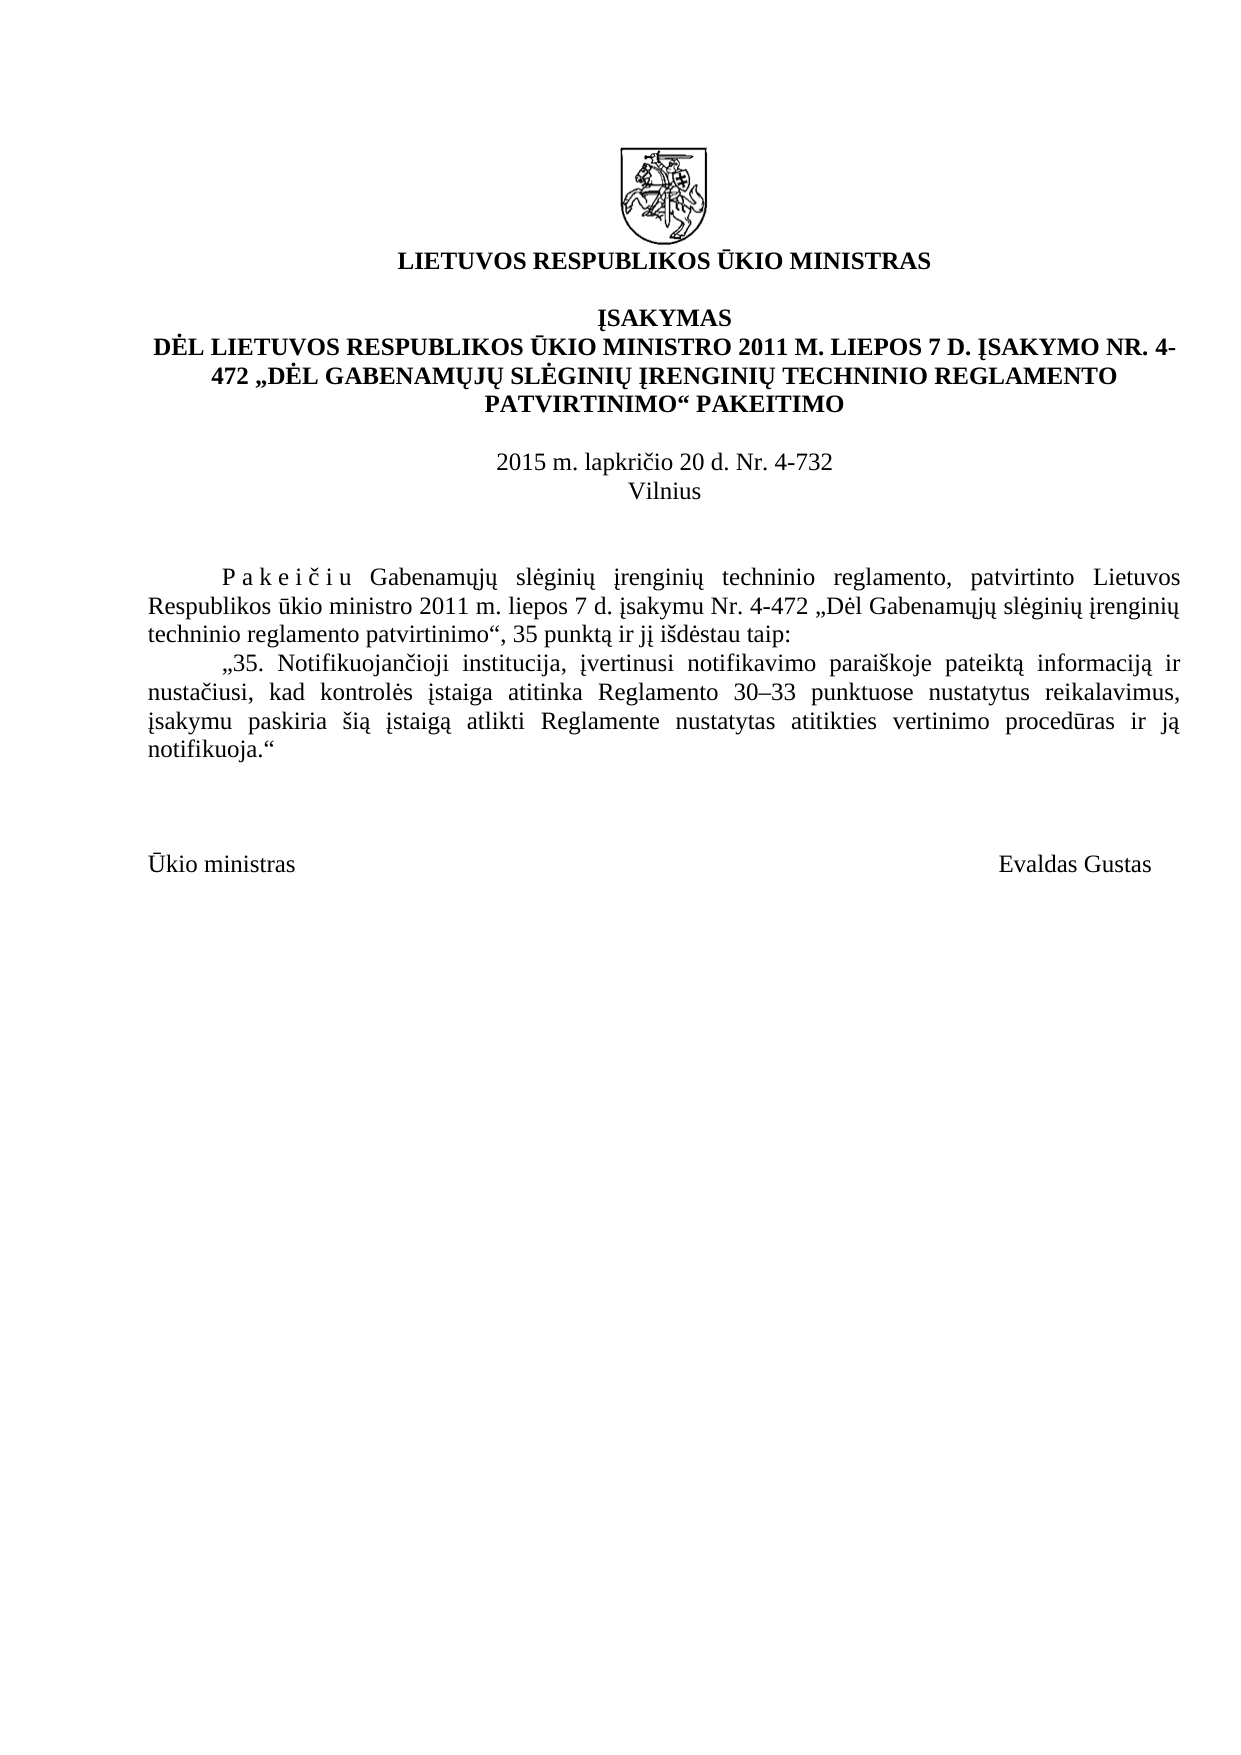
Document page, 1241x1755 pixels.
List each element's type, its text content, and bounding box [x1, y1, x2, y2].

text Ūkio ministras Evaldas Gustas [148, 849, 1181, 878]
text Pakeičiu Gabenamųjų slėginių įrenginių techninio reglamento, patvirtinto Lietuvos Respublikos ūkio ministro 2011 m. liepos 7 d. įsakymu Nr. 4-472 „Dėl Gabenamųjų slėginių įrenginių techninio reglamento patvirtinimo“, 35 punktą ir jį išdėstau taip: [148, 562, 1181, 648]
text įsakymas [148, 303, 1181, 332]
text LIETUVOS RESPUBLIKOS ŪKIO MINISTRAS [148, 246, 1181, 274]
text 2015 m. lapkričio 20 d. Nr. 4-732 [148, 447, 1181, 476]
text „35. Notifikuojančioji institucija, įvertinusi notifikavimo paraiškoje pateiktą informaciją ir nustačiusi, kad kontrolės įstaiga atitinka Reglamento 30–33 punktuose nustatytus reikalavimus, įsakymu paskiria šią įstaigą atlikti Reglamente nustatytas atitikties vertinimo procedūras ir ją notifikuoja.“ [148, 648, 1181, 763]
text DĖL Lietuvos Respublikos ūkio ministro 2011 m. liepos 7 d. įsakymo Nr. 4-472 „Dėl Gabenamųjų slėginių įrenginių techninio reglamento patvirtinimo“ pakeitimo [148, 332, 1181, 418]
text Vilnius [148, 476, 1181, 504]
